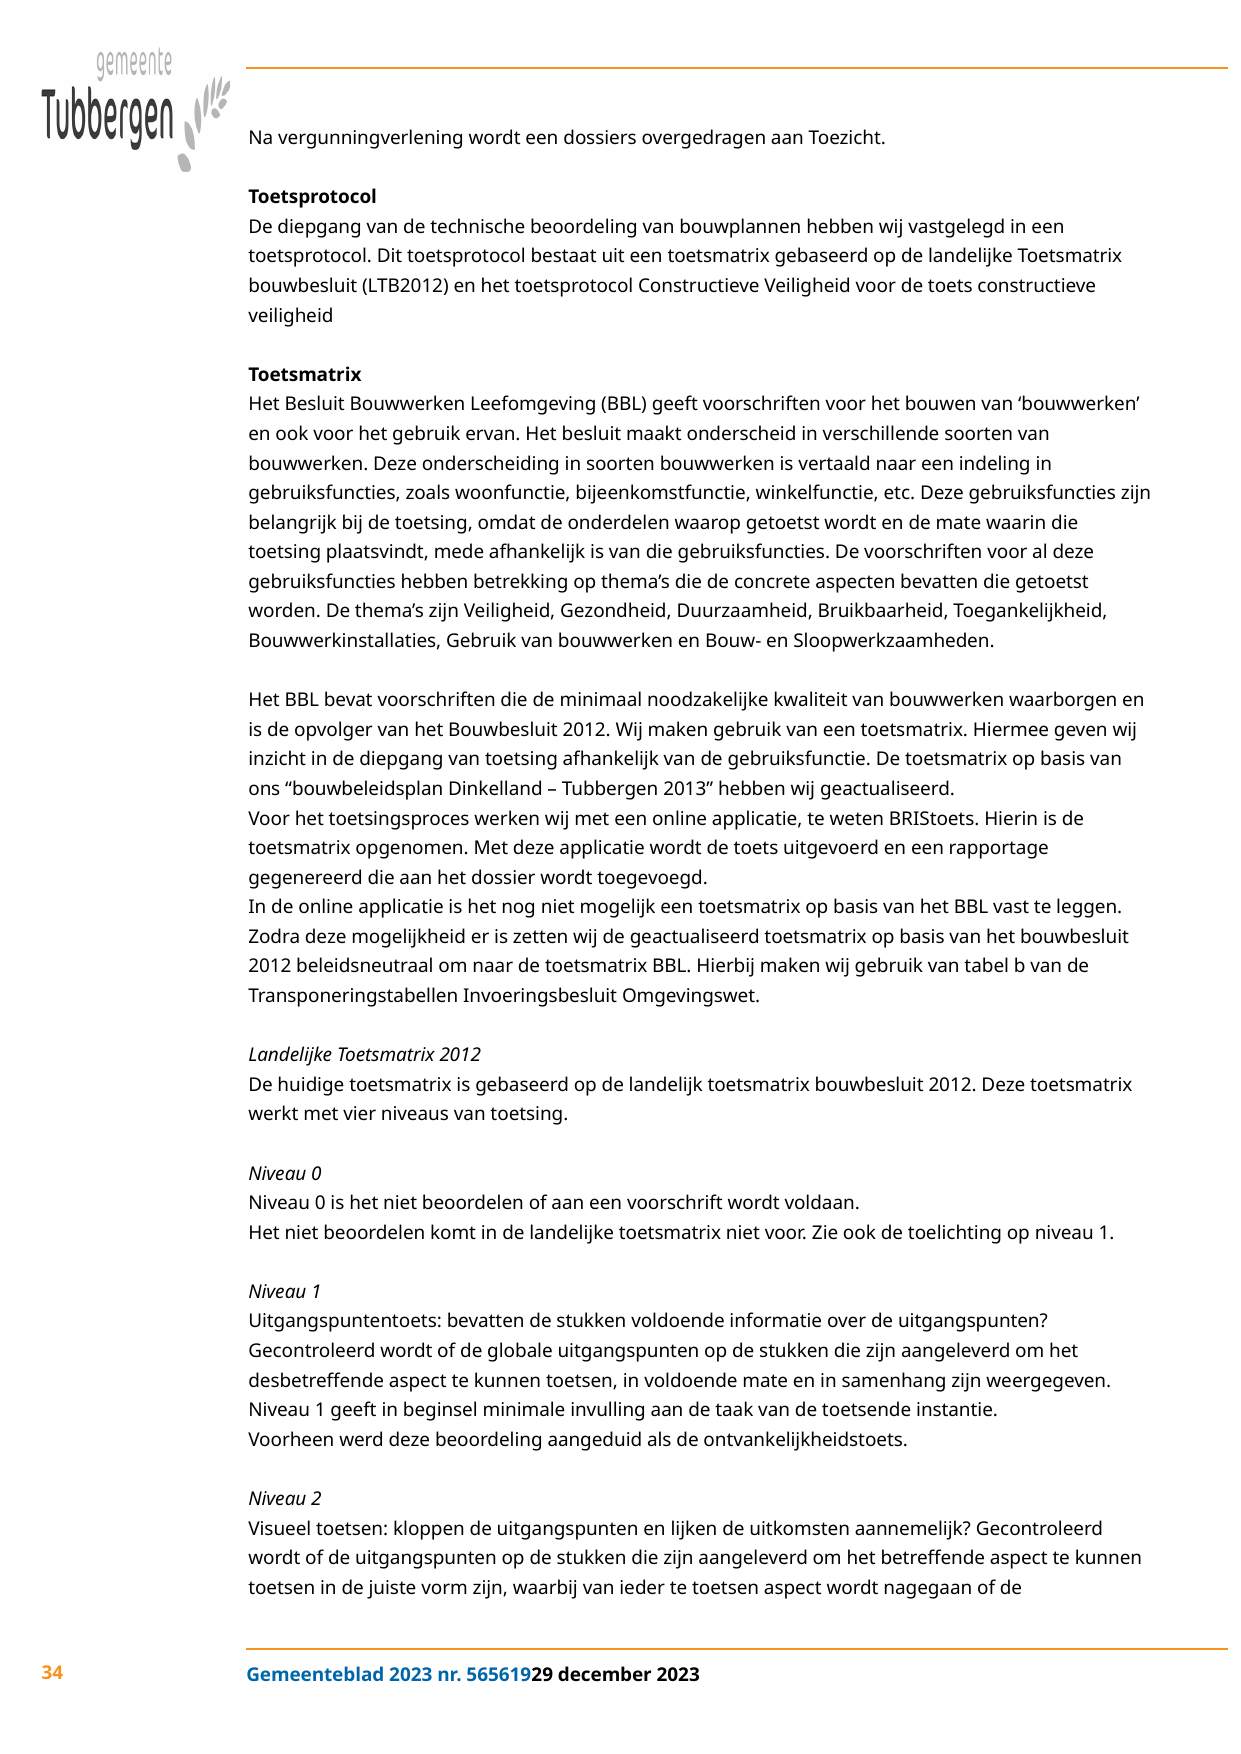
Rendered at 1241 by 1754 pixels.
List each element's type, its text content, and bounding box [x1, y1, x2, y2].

text Niveau 0 [248, 1160, 1152, 1186]
text Niveau 1 [248, 1278, 1152, 1304]
text Visueel toetsen: kloppen de uitgangspunten en lijken de uitkomsten aannemelijk? Gecontroleerd wordt of de uitgangspunten op de stukken die zijn aangeleverd om het betreffende aspect te kunnen toetsen in de juiste vorm zijn, waarbij van ieder te toetsen aspect wordt nagegaan of de [248, 1515, 1152, 1600]
text Niveau 1 geeft in beginsel minimale invulling aan de taak van de toetsende instantie. [248, 1396, 1152, 1422]
text De huidige toetsmatrix is gebaseerd op de landelijk toetsmatrix bouwbesluit 2012. Deze toetsmatrix werkt met vier niveaus van toetsing. [248, 1071, 1152, 1126]
text Toetsprotocol [248, 183, 1152, 209]
text Voor het toetsingsproces werken wij met een online applicatie, te weten BRIStoets. Hierin is de toetsmatrix opgenomen. Met deze applicatie wordt de toets uitgevoerd en een rapportage gegenereerd die aan het dossier wordt toegevoegd. [248, 805, 1152, 890]
text In de online applicatie is het nog niet mogelijk een toetsmatrix op basis van het BBL vast te leggen. Zodra deze mogelijkheid er is zetten wij de geactualiseerd toetsmatrix op basis van het bouwbesluit 2012 beleidsneutraal om naar de toetsmatrix BBL. Hierbij maken wij gebruik van tabel b van de Transponeringstabellen Invoeringsbesluit Omgevingswet. [248, 893, 1152, 1008]
text Landelijke Toetsmatrix 2012 [248, 1041, 1152, 1067]
text Het niet beoordelen komt in de landelijke toetsmatrix niet voor. Zie ook de toelichting op niveau 1. [248, 1219, 1152, 1245]
text Het Besluit Bouwwerken Leefomgeving (BBL) geeft voorschriften voor het bouwen van ‘bouwwerken’ en ook voor het gebruik ervan. Het besluit maakt onderscheid in verschillende soorten van bouwwerken. Deze onderscheiding in soorten bouwwerken is vertaald naar een indeling in gebruiksfuncties, zoals woonfunctie, bijeenkomstfunctie, winkelfunctie, etc. Deze gebruiksfuncties zijn belangrijk bij de toetsing, omdat de onderdelen waarop getoetst wordt en de mate waarin die toetsing plaatsvindt, mede afhankelijk is van die gebruiksfuncties. De voorschriften voor al deze gebruiksfuncties hebben betrekking op thema’s die de concrete aspecten bevatten die getoetst worden. De thema’s zijn Veiligheid, Gezondheid, Duurzaamheid, Bruikbaarheid, Toegankelijkheid, Bouwwerkinstallaties, Gebruik van bouwwerken en Bouw- en Sloopwerkzaamheden. [248, 391, 1152, 653]
text Voorheen werd deze beoordeling aangeduid als de ontvankelijkheidstoets. [248, 1426, 1152, 1452]
text Uitgangspuntentoets: bevatten de stukken voldoende informatie over de uitgangspunten? Gecontroleerd wordt of de globale uitgangspunten op de stukken die zijn aangeleverd om het desbetreffende aspect te kunnen toetsen, in voldoende mate en in samenhang zijn weergegeven. [248, 1308, 1152, 1393]
text Het BBL bevat voorschriften die de minimaal noodzakelijke kwaliteit van bouwwerken waarborgen en is de opvolger van het Bouwbesluit 2012. Wij maken gebruik van een toetsmatrix. Hiermee geven wij inzicht in de diepgang van toetsing afhankelijk van de gebruiksfunctie. De toetsmatrix op basis van ons “bouwbeleidsplan Dinkelland – Tubbergen 2013” hebben wij geactualiseerd. [248, 686, 1152, 801]
text De diepgang van de technische beoordeling van bouwplannen hebben wij vastgelegd in een toetsprotocol. Dit toetsprotocol bestaat uit een toetsmatrix gebaseerd op de landelijke Toetsmatrix bouwbesluit (LTB2012) en het toetsprotocol Constructieve Veiligheid voor de toets constructieve veiligheid [248, 213, 1152, 328]
text Na vergunningverlening wordt een dossiers overgedragen aan Toezicht. [248, 124, 1152, 150]
text Niveau 0 is het niet beoordelen of aan een voorschrift wordt voldaan. [248, 1189, 1152, 1215]
text Niveau 2 [248, 1485, 1152, 1511]
picture [41, 47, 231, 172]
text Toetsmatrix [248, 361, 1152, 387]
